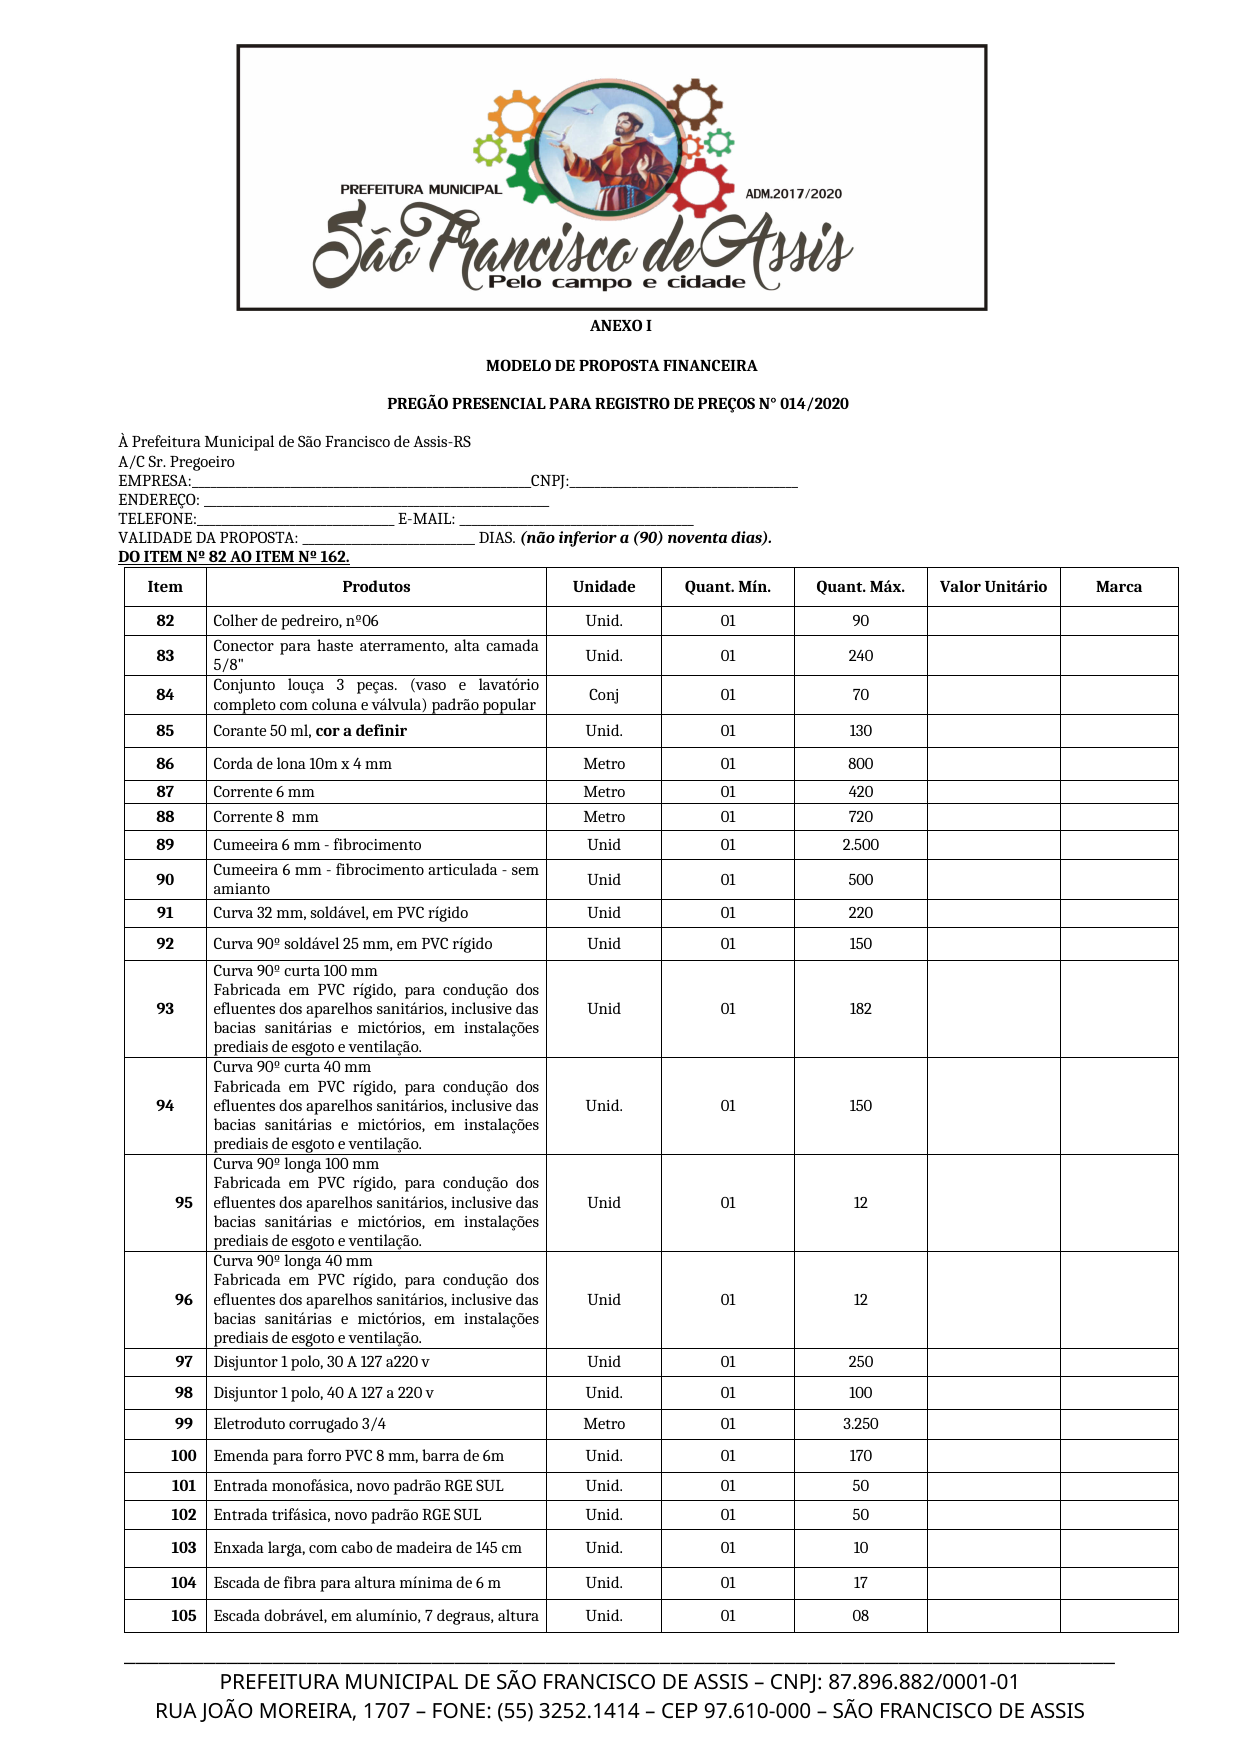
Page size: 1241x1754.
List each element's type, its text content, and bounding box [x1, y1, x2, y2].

table_cell 103 [125, 1530, 206, 1567]
table_cell [1061, 1568, 1178, 1599]
table_cell Curva 90º longa 100 mm Fabricada em PVC rígido, para condução dos efluentes dos aparelhos sanitários, inclusive das bacias sanitárias e mictórios, em instalações prediais de esgoto e ventilação. [207, 1155, 546, 1251]
table_cell Disjuntor 1 polo, 40 A 127 a 220 v [207, 1377, 546, 1409]
table_cell [928, 607, 1060, 635]
table_cell 01 [662, 1349, 794, 1376]
table_cell 91 [125, 900, 206, 927]
table_cell 08 [795, 1600, 927, 1632]
table_cell [1061, 1155, 1178, 1251]
table_cell [928, 1568, 1060, 1599]
table_cell [1061, 1058, 1178, 1154]
table_cell 150 [795, 928, 927, 960]
table_cell [928, 1410, 1060, 1438]
table_cell [1061, 1377, 1178, 1409]
table_cell Cumeeira 6 mm - fibrocimento articulada - sem amianto [207, 860, 546, 899]
table_cell [928, 715, 1060, 747]
table_cell [928, 860, 1060, 899]
table_cell 01 [662, 804, 794, 830]
text PREGÃO PRESENCIAL PARA REGISTRO DE PREÇOS N° 014/2020 [118, 394, 1122, 414]
table_header Unidade [547, 568, 661, 606]
table_cell Escada de fibra para altura mínima de 6 m [207, 1568, 546, 1599]
table_header Item [125, 568, 206, 606]
table_cell [928, 1252, 1060, 1347]
table_cell Corrente 8 mm [207, 804, 546, 830]
table_cell 10 [795, 1530, 927, 1567]
table_cell [1061, 1501, 1178, 1529]
table_cell 220 [795, 900, 927, 927]
text A/C Sr. Pregoeiro [118, 452, 1122, 471]
text VALIDADE DA PROPOSTA: ____________________________ DIAS. (não inferior a (90) noventa dias). [118, 529, 1122, 548]
table_cell 12 [795, 1252, 927, 1347]
table_cell 01 [662, 928, 794, 960]
table_cell Curva 90º curta 100 mm Fabricada em PVC rígido, para condução dos efluentes dos aparelhos sanitários, inclusive das bacias sanitárias e mictórios, em instalações prediais de esgoto e ventilação. [207, 961, 546, 1057]
table_cell Metro [547, 1410, 661, 1438]
text À Prefeitura Municipal de São Francisco de Assis-RS [118, 433, 1122, 452]
table_cell 01 [662, 1252, 794, 1347]
table_cell Colher de pedreiro, nº06 [207, 607, 546, 635]
table_cell 250 [795, 1349, 927, 1376]
table_cell Unid [547, 928, 661, 960]
table_cell 01 [662, 1473, 794, 1499]
table_cell 500 [795, 860, 927, 899]
table_cell 50 [795, 1473, 927, 1499]
table_cell Unid. [547, 607, 661, 635]
table_cell 420 [795, 781, 927, 803]
table_cell Curva 90º soldável 25 mm, em PVC rígido [207, 928, 546, 960]
table_cell Corrente 6 mm [207, 781, 546, 803]
table_cell [928, 1530, 1060, 1567]
table_cell [928, 781, 1060, 803]
table_cell 90 [795, 607, 927, 635]
table_cell Corante 50 ml, cor a definir [207, 715, 546, 747]
table_cell [1061, 1440, 1178, 1472]
table_cell [928, 748, 1060, 779]
text ENDEREÇO: ________________________________________________________ [118, 490, 1122, 509]
table_cell Unid. [547, 1058, 661, 1154]
table_header Marca [1061, 568, 1178, 606]
table_cell Unid [547, 860, 661, 899]
table_cell [1061, 928, 1178, 960]
table_cell Unid. [547, 1530, 661, 1567]
text ANEXO I [118, 311, 1122, 337]
table_cell Conector para haste aterramento, alta camada 5/8" [207, 636, 546, 675]
table_cell 99 [125, 1410, 206, 1438]
table_cell Eletroduto corrugado 3/4 [207, 1410, 546, 1438]
table_cell Unid. [547, 715, 661, 747]
table_cell 800 [795, 748, 927, 779]
table_cell Unid. [547, 1600, 661, 1632]
table_cell [1061, 607, 1178, 635]
table_cell [1061, 1410, 1178, 1438]
table_cell Unid. [547, 636, 661, 675]
table_cell [1061, 715, 1178, 747]
table_cell Unid. [547, 1568, 661, 1599]
table_cell Escada dobrável, em alumínio, 7 degraus, altura [207, 1600, 546, 1632]
table_cell Metro [547, 748, 661, 779]
table_cell 102 [125, 1501, 206, 1529]
table_cell [1061, 831, 1178, 859]
table_cell Metro [547, 804, 661, 830]
table_cell 01 [662, 900, 794, 927]
table_cell 01 [662, 1377, 794, 1409]
table_cell 89 [125, 831, 206, 859]
table_cell [928, 804, 1060, 830]
table_cell [1061, 860, 1178, 899]
table_cell Conj [547, 676, 661, 714]
table_cell [1061, 1600, 1178, 1632]
table_cell 98 [125, 1377, 206, 1409]
table_cell [1061, 961, 1178, 1057]
table_cell Curva 90º curta 40 mm Fabricada em PVC rígido, para condução dos efluentes dos aparelhos sanitários, inclusive das bacias sanitárias e mictórios, em instalações prediais de esgoto e ventilação. [207, 1058, 546, 1154]
table_cell Metro [547, 781, 661, 803]
table_cell 82 [125, 607, 206, 635]
table_cell 01 [662, 1155, 794, 1251]
table_cell 01 [662, 781, 794, 803]
table_cell [928, 676, 1060, 714]
table_cell 01 [662, 961, 794, 1057]
table_cell Curva 32 mm, soldável, em PVC rígido [207, 900, 546, 927]
table_cell 100 [795, 1377, 927, 1409]
table_cell 01 [662, 636, 794, 675]
table_cell [928, 1501, 1060, 1529]
table_cell 720 [795, 804, 927, 830]
table_cell 12 [795, 1155, 927, 1251]
table_cell 70 [795, 676, 927, 714]
table_header Valor Unitário [928, 568, 1060, 606]
table_cell Unid [547, 831, 661, 859]
table_cell 17 [795, 1568, 927, 1599]
table_cell Unid [547, 1252, 661, 1347]
table_cell [1061, 636, 1178, 675]
table_cell [928, 928, 1060, 960]
table_cell 87 [125, 781, 206, 803]
table_cell 2.500 [795, 831, 927, 859]
table_cell Unid [547, 1349, 661, 1376]
table_cell 01 [662, 1530, 794, 1567]
table_cell 01 [662, 1568, 794, 1599]
table_cell 01 [662, 1058, 794, 1154]
text MODELO DE PROPOSTA FINANCEIRA [118, 356, 1122, 375]
table_cell [1061, 804, 1178, 830]
table_cell Conjunto louça 3 peças. (vaso e lavatório completo com coluna e válvula) padrão popular [207, 676, 546, 714]
table_cell 50 [795, 1501, 927, 1529]
table_cell [1061, 748, 1178, 779]
table_cell [928, 1377, 1060, 1409]
table_header Quant. Mín. [662, 568, 794, 606]
table_cell 01 [662, 1440, 794, 1472]
table_cell [928, 900, 1060, 927]
table_cell [928, 1155, 1060, 1251]
table_cell 101 [125, 1473, 206, 1499]
table_cell [1061, 1473, 1178, 1499]
table_cell [928, 1058, 1060, 1154]
table_cell 01 [662, 831, 794, 859]
table_cell [928, 1473, 1060, 1499]
text DO ITEM Nº 82 AO ITEM Nº 162. [118, 548, 1122, 567]
table_cell Unid. [547, 1377, 661, 1409]
table_header Quant. Máx. [795, 568, 927, 606]
table_cell 01 [662, 607, 794, 635]
table_cell 01 [662, 715, 794, 747]
table_cell Emenda para forro PVC 8 mm, barra de 6m [207, 1440, 546, 1472]
table_cell Unid [547, 1155, 661, 1251]
table_cell [928, 1600, 1060, 1632]
table_cell [928, 831, 1060, 859]
table_cell 130 [795, 715, 927, 747]
table_cell Unid [547, 961, 661, 1057]
table_cell [928, 1440, 1060, 1472]
table_cell 240 [795, 636, 927, 675]
table_cell 97 [125, 1349, 206, 1376]
text TELEFONE:________________________________ E-MAIL: ______________________________________ [118, 509, 1122, 529]
table_cell 01 [662, 860, 794, 899]
table_cell 105 [125, 1600, 206, 1632]
table_cell [1061, 1530, 1178, 1567]
table_cell 85 [125, 715, 206, 747]
table_cell Entrada trifásica, novo padrão RGE SUL [207, 1501, 546, 1529]
table_cell [1061, 1252, 1178, 1347]
table_cell 93 [125, 961, 206, 1057]
table_cell 96 [125, 1252, 206, 1347]
table_cell 01 [662, 1410, 794, 1438]
table_cell 150 [795, 1058, 927, 1154]
table_cell 100 [125, 1440, 206, 1472]
table_cell 94 [125, 1058, 206, 1154]
table_cell Unid. [547, 1473, 661, 1499]
table_cell Corda de lona 10m x 4 mm [207, 748, 546, 779]
table_header Produtos [207, 568, 546, 606]
table_cell 92 [125, 928, 206, 960]
table_cell 01 [662, 748, 794, 779]
table_cell 01 [662, 1600, 794, 1632]
table_cell [928, 636, 1060, 675]
table_cell [928, 961, 1060, 1057]
table_cell 83 [125, 636, 206, 675]
text EMPRESA:_______________________________________________________CNPJ:_____________________________________ [118, 471, 1122, 490]
table_cell 182 [795, 961, 927, 1057]
table_cell Unid. [547, 1440, 661, 1472]
table_cell Curva 90º longa 40 mm Fabricada em PVC rígido, para condução dos efluentes dos aparelhos sanitários, inclusive das bacias sanitárias e mictórios, em instalações prediais de esgoto e ventilação. [207, 1252, 546, 1347]
table_cell Disjuntor 1 polo, 30 A 127 a220 v [207, 1349, 546, 1376]
table_cell 01 [662, 676, 794, 714]
table_cell [1061, 676, 1178, 714]
table_cell 84 [125, 676, 206, 714]
table_cell 170 [795, 1440, 927, 1472]
table_cell 104 [125, 1568, 206, 1599]
table_cell Entrada monofásica, novo padrão RGE SUL [207, 1473, 546, 1499]
table_cell Unid [547, 900, 661, 927]
table_cell Cumeeira 6 mm - fibrocimento [207, 831, 546, 859]
table_cell [928, 1349, 1060, 1376]
table_cell [1061, 900, 1178, 927]
table_cell 90 [125, 860, 206, 899]
table_cell [1061, 1349, 1178, 1376]
table_cell 3.250 [795, 1410, 927, 1438]
table_cell 01 [662, 1501, 794, 1529]
table_cell [1061, 781, 1178, 803]
table_cell 86 [125, 748, 206, 779]
table_cell Unid. [547, 1501, 661, 1529]
table_cell 88 [125, 804, 206, 830]
table_cell Enxada larga, com cabo de madeira de 145 cm [207, 1530, 546, 1567]
table_cell 95 [125, 1155, 206, 1251]
